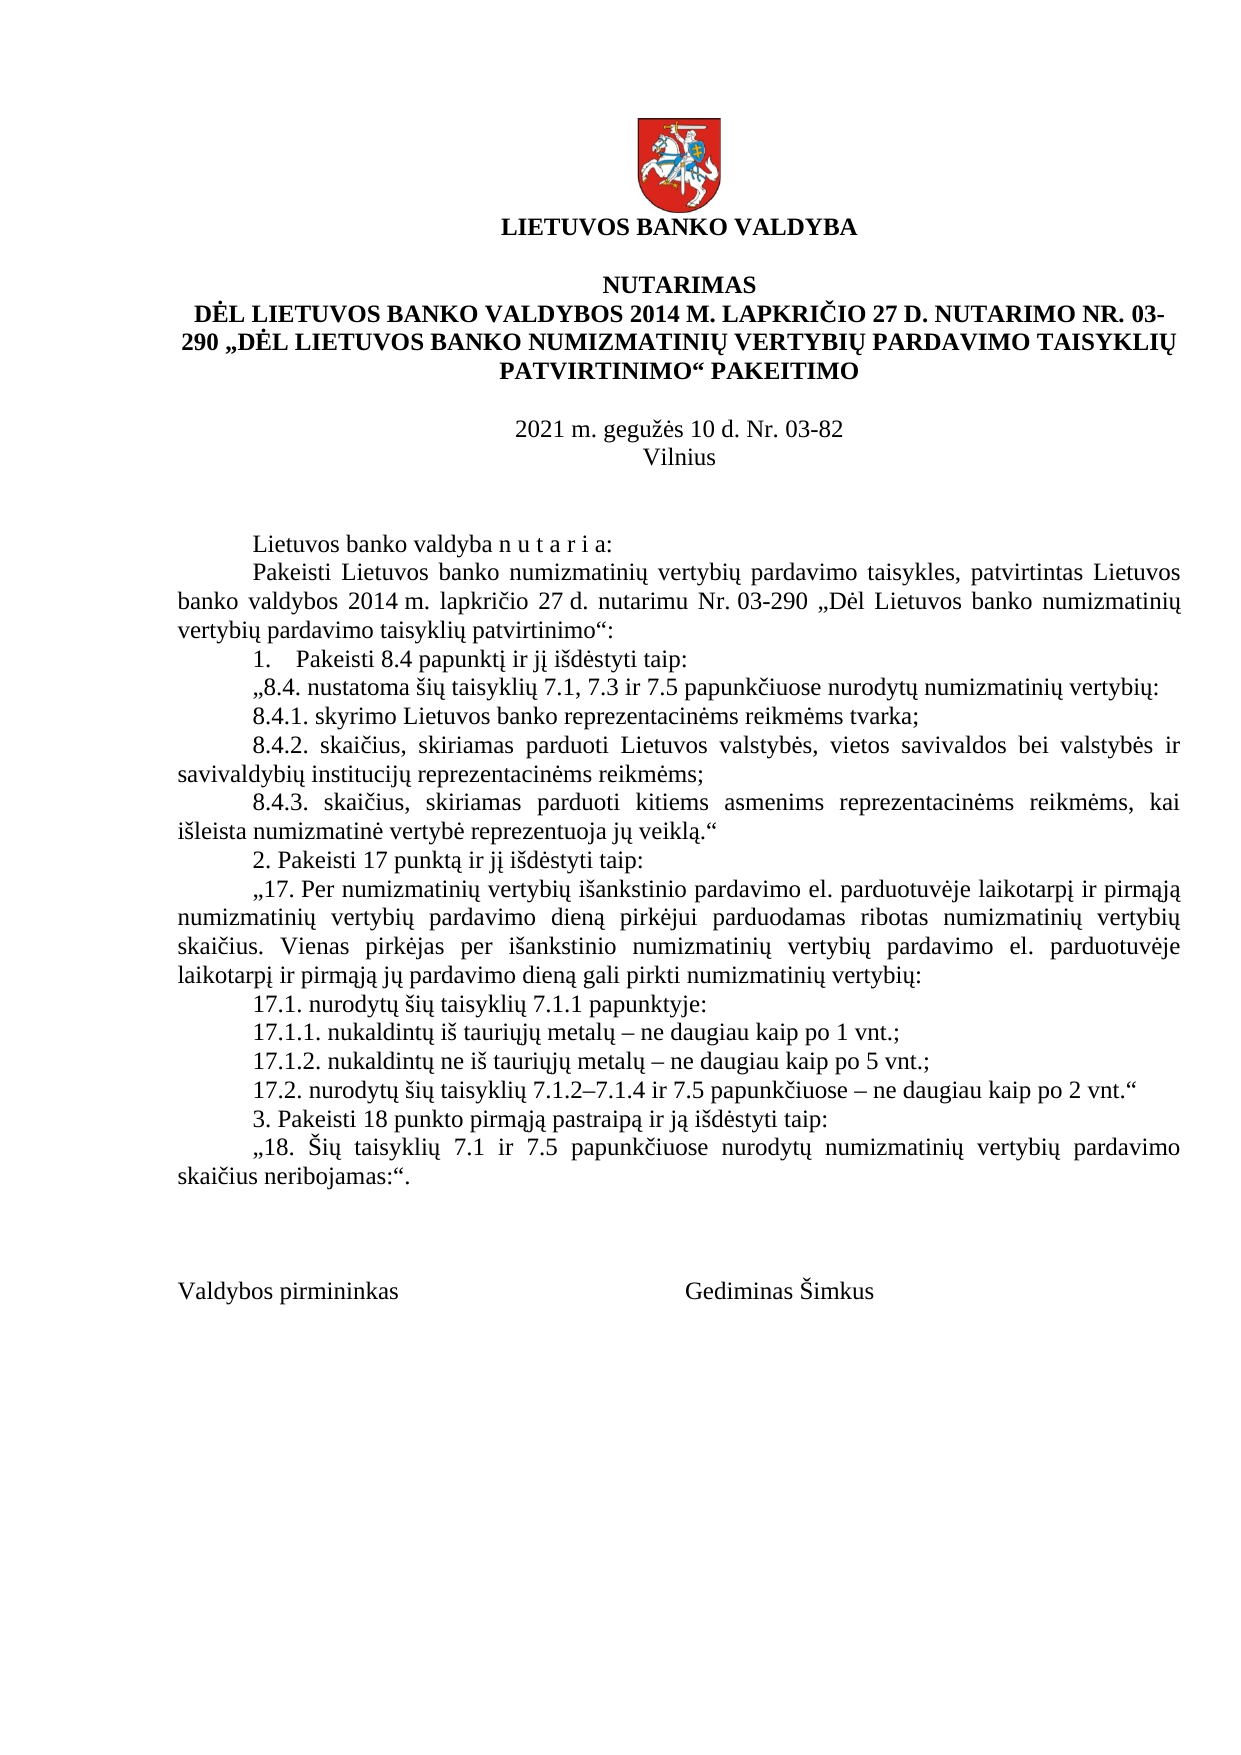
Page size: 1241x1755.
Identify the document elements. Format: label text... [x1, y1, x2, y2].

text 8.4.3. skaičius, skiriamas parduoti kitiems asmenims reprezentacinėms reikmėms, kai išleista numizmatinė vertybė reprezentuoja jų veiklą.“ [177, 787, 1181, 845]
text LIETUVOS BANKO VALDYBA [177, 212, 1181, 241]
text Valdybos pirmininkas Gediminas Šimkus [177, 1276, 1181, 1305]
text 8.4.2. skaičius, skiriamas parduoti Lietuvos valstybės, vietos savivaldos bei valstybės ir savivaldybių institucijų reprezentacinėms reikmėms; [177, 730, 1181, 787]
text Pakeisti Lietuvos banko numizmatinių vertybių pardavimo taisykles, patvirtintas Lietuvos banko valdybos 2014 m. lapkričio 27 d. nutarimu Nr. 03-290 „Dėl Lietuvos banko numizmatinių vertybių pardavimo taisyklių patvirtinimo“: [177, 557, 1181, 644]
text 3. Pakeisti 18 punkto pirmąją pastraipą ir ją išdėstyti taip: [177, 1104, 1181, 1132]
text DĖL LIETUVOS BANKO VALDYBOS 2014 M. LAPKRIČIO 27 D. NUTARIMO NR. 03-290 „DĖL LIETUVOS BANKO NUMIZMATINIŲ VERTYBIŲ PARDAVIMO TAISYKLIŲ PATVIRTINIMO“ PAKEITIMO [177, 299, 1181, 385]
text 17.1.2. nukaldintų ne iš tauriųjų metalų – ne daugiau kaip po 5 vnt.; [177, 1046, 1181, 1075]
text 2021 m. gegužės 10 d. Nr. 03-82 [177, 414, 1181, 442]
text Lietuvos banko valdyba n u t a r i a: [177, 529, 1181, 557]
text „18. Šių taisyklių 7.1 ir 7.5 papunkčiuose nurodytų numizmatinių vertybių pardavimo skaičius neribojamas:“. [177, 1132, 1181, 1190]
text 17.2. nurodytų šių taisyklių 7.1.2–7.1.4 ir 7.5 papunkčiuose – ne daugiau kaip po 2 vnt.“ [177, 1075, 1181, 1104]
text „8.4. nustatoma šių taisyklių 7.1, 7.3 ir 7.5 papunkčiuose nurodytų numizmatinių vertybių: [177, 672, 1181, 701]
text 2. Pakeisti 17 punktą ir jį išdėstyti taip: [177, 845, 1181, 874]
text 8.4.1. skyrimo Lietuvos banko reprezentacinėms reikmėms tvarka; [177, 701, 1181, 730]
text „17. Per numizmatinių vertybių išankstinio pardavimo el. parduotuvėje laikotarpį ir pirmąją numizmatinių vertybių pardavimo dieną pirkėjui parduodamas ribotas numizmatinių vertybių skaičius. Vienas pirkėjas per išankstinio numizmatinių vertybių pardavimo el. parduotuvėje laikotarpį ir pirmąją jų pardavimo dieną gali pirkti numizmatinių vertybių: [177, 874, 1181, 989]
text 1. Pakeisti 8.4 papunktį ir jį išdėstyti taip: [177, 644, 1181, 672]
text NUTARIMAS [177, 270, 1181, 299]
text Vilnius [177, 442, 1181, 471]
text 17.1.1. nukaldintų iš tauriųjų metalų – ne daugiau kaip po 1 vnt.; [177, 1017, 1181, 1046]
text 17.1. nurodytų šių taisyklių 7.1.1 papunktyje: [177, 989, 1181, 1017]
